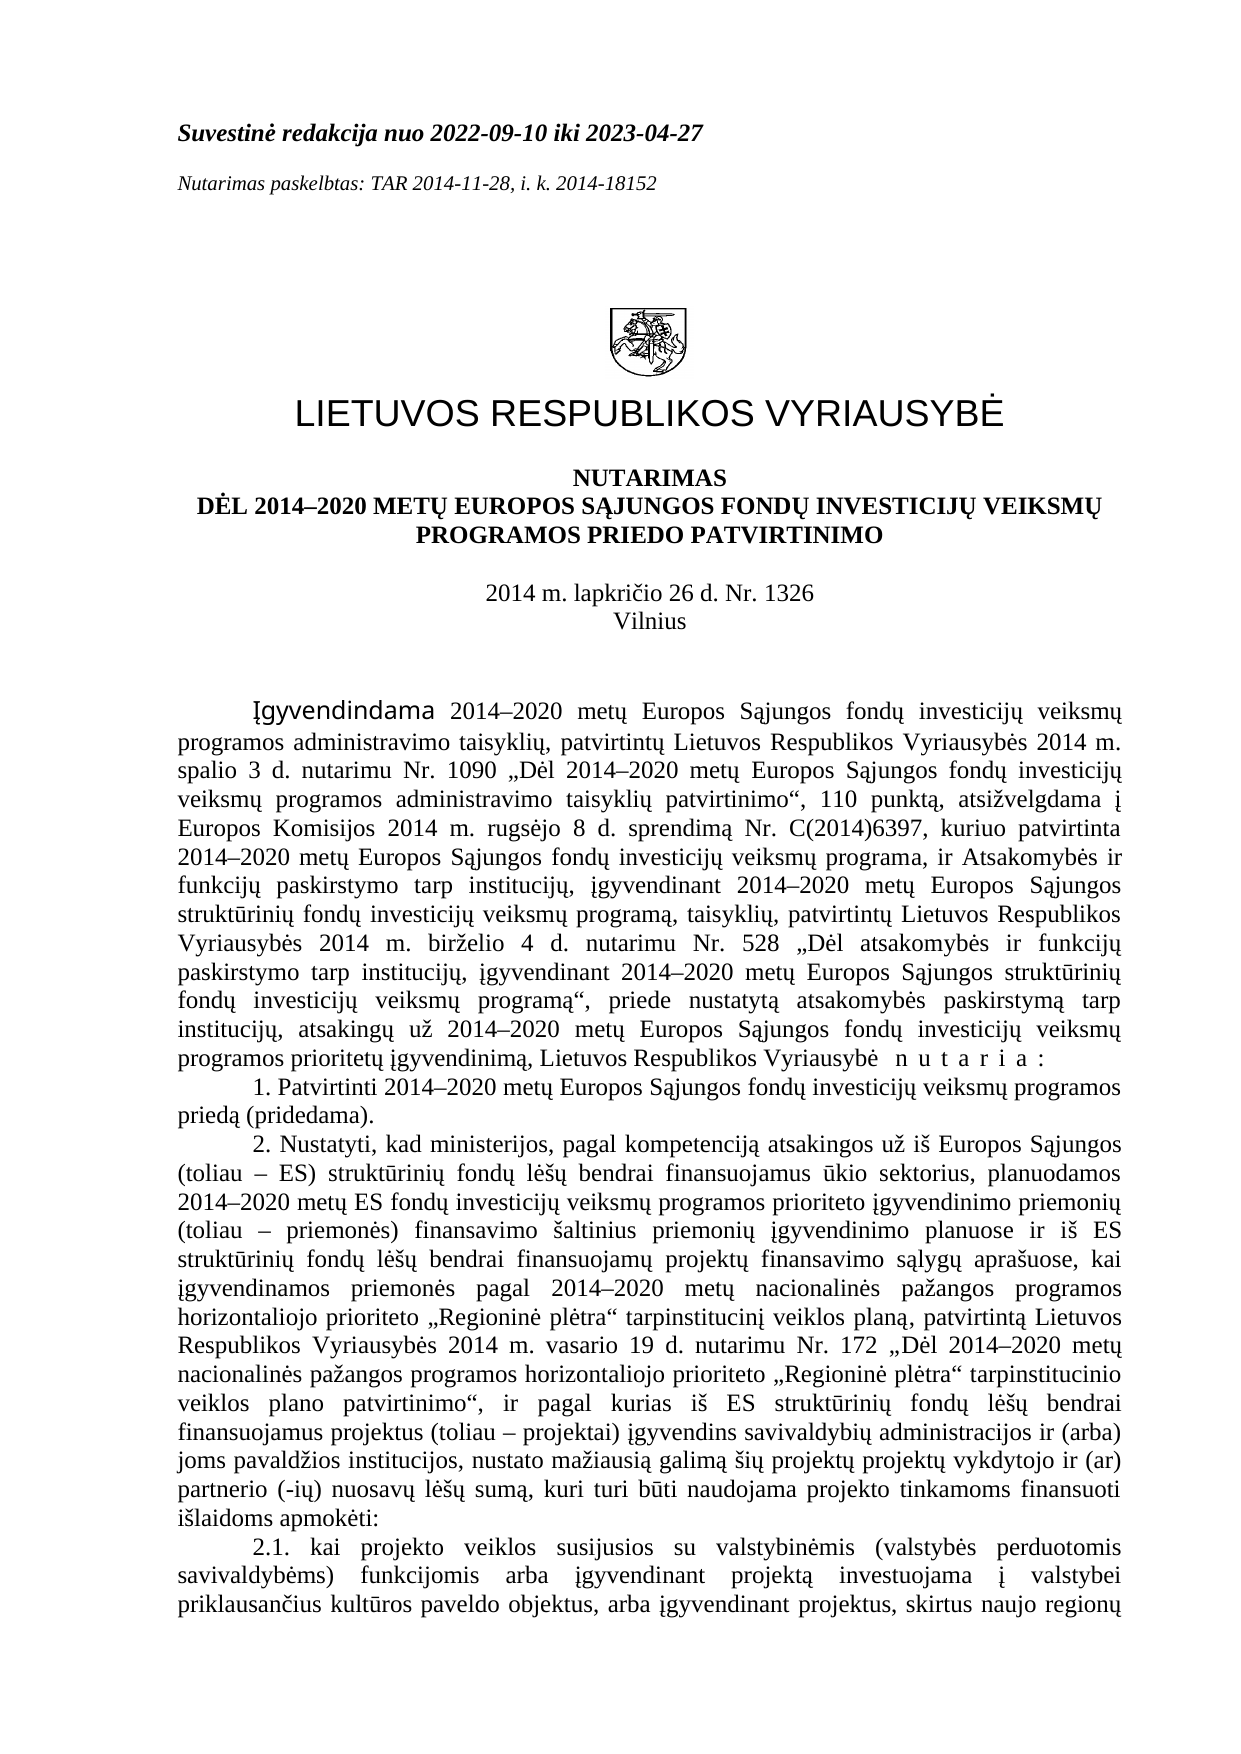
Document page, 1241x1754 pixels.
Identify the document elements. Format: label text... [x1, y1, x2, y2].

text 2014 m. lapkričio 26 d. Nr. 1326 Vilnius [177, 578, 1122, 635]
text nutarimas [177, 463, 1122, 491]
text 2. Nustatyti, kad ministerijos, pagal kompetenciją atsakingos už iš Europos Sąjungos (toliau – ES) struktūrinių fondų lėšų bendrai finansuojamus ūkio sektorius, planuodamos 2014–2020 metų ES fondų investicijų veiksmų programos prioriteto įgyvendinimo priemonių (toliau – priemonės) finansavimo šaltinius priemonių įgyvendinimo planuose ir iš ES struktūrinių fondų lėšų bendrai finansuojamų projektų finansavimo sąlygų aprašuose, kai įgyvendinamos priemonės pagal 2014–2020 metų nacionalinės pažangos programos horizontaliojo prioriteto „Regioninė plėtra“ tarpinstitucinį veiklos planą, patvirtintą Lietuvos Respublikos Vyriausybės 2014 m. vasario 19 d. nutarimu Nr. 172 „Dėl 2014–2020 metų nacionalinės pažangos programos horizontaliojo prioriteto „Regioninė plėtra“ tarpinstitucinio veiklos plano patvirtinimo“, ir pagal kurias iš ES struktūrinių fondų lėšų bendrai finansuojamus projektus (toliau – projektai) įgyvendins savivaldybių administracijos ir (arba) joms pavaldžios institucijos, nustato mažiausią galimą šių projektų projektų vykdytojo ir (ar) partnerio (-ių) nuosavų lėšų sumą, kuri turi būti naudojama projekto tinkamoms finansuoti išlaidoms apmokėti: [177, 1129, 1122, 1532]
text 1. Patvirtinti 2014–2020 metų Europos Sąjungos fondų investicijų veiksmų programos priedą (pridedama). [177, 1072, 1122, 1129]
text 2.1. kai projekto veiklos susijusios su valstybinėmis (valstybės perduotomis savivaldybėms) funkcijomis arba įgyvendinant projektą investuojama į valstybei priklausančius kultūros paveldo objektus, arba įgyvendinant projektus, skirtus naujo regionų [177, 1532, 1122, 1618]
text Suvestinė redakcija nuo 2022-09-10 iki 2023-04-27 [177, 118, 1122, 147]
text Dėl 2014–2020 METŲ EUROPOS SĄJUNGOS FONDŲ INVESTICIJŲ VEIKSMŲ PROGRAMOS PRIEDO PATVIRTINIMO [177, 491, 1122, 549]
text Įgyvendindama 2014–2020 metų Europos Sąjungos fondų investicijų veiksmų programos administravimo taisyklių, patvirtintų Lietuvos Respublikos Vyriausybės 2014 m. spalio 3 d. nutarimu Nr. 1090 „Dėl 2014–2020 metų Europos Sąjungos fondų investicijų veiksmų programos administravimo taisyklių patvirtinimo“, 110 punktą, atsižvelgdama į Europos Komisijos 2014 m. rugsėjo 8 d. sprendimą Nr. C(2014)6397, kuriuo patvirtinta 2014–2020 metų Europos Sąjungos fondų investicijų veiksmų programa, ir Atsakomybės ir funkcijų paskirstymo tarp institucijų, įgyvendinant 2014–2020 metų Europos Sąjungos struktūrinių fondų investicijų veiksmų programą, taisyklių, patvirtintų Lietuvos Respublikos Vyriausybės 2014 m. birželio 4 d. nutarimu Nr. 528 „Dėl atsakomybės ir funkcijų paskirstymo tarp institucijų, įgyvendinant 2014–2020 metų Europos Sąjungos struktūrinių fondų investicijų veiksmų programą“, priede nustatytą atsakomybės paskirstymą tarp institucijų, atsakingų už 2014–2020 metų Europos Sąjungos fondų investicijų veiksmų programos prioritetų įgyvendinimą, Lietuvos Respublikos Vyriausybė nutaria: [177, 693, 1122, 1072]
text Lietuvos Respublikos Vyriausybė [177, 391, 1122, 434]
text Nutarimas paskelbtas: TAR 2014-11-28, i. k. 2014-18152 [177, 171, 1122, 195]
